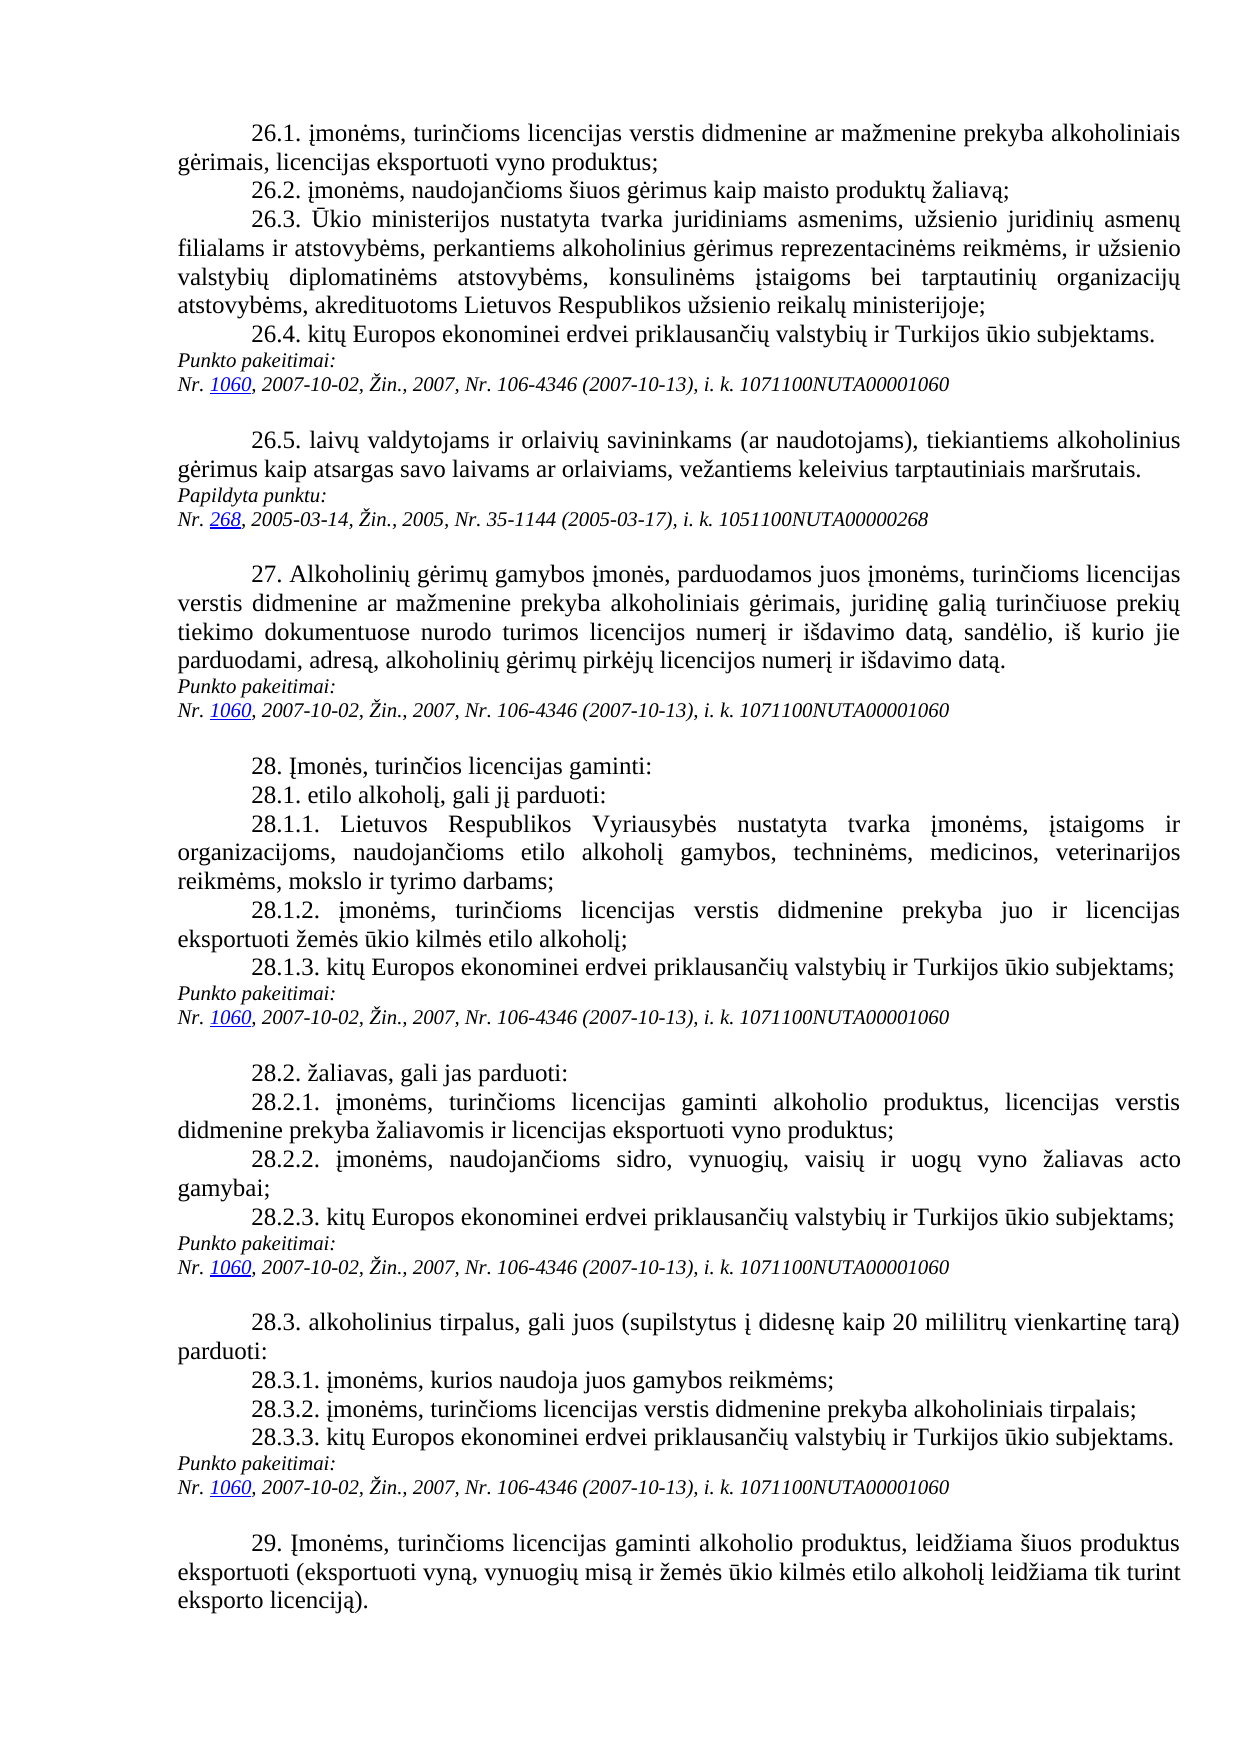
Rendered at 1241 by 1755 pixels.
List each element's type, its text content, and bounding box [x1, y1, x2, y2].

text Punkto pakeitimai: [177, 674, 1181, 698]
text Papildyta punktu: [177, 482, 1181, 507]
text Punkto pakeitimai: [177, 981, 1181, 1005]
text 28.1.2. įmonėms, turinčioms licencijas verstis didmenine prekyba juo ir licencijas eksportuoti žemės ūkio kilmės etilo alkoholį; [177, 895, 1181, 952]
text 28.2.1. įmonėms, turinčioms licencijas gaminti alkoholio produktus, licencijas verstis didmenine prekyba žaliavomis ir licencijas eksportuoti vyno produktus; [177, 1087, 1181, 1144]
text Nr. 1060, 2007-10-02, Žin., 2007, Nr. 106-4346 (2007-10-13), i. k. 1071100NUTA00001060 [177, 698, 1181, 722]
text Nr. 1060, 2007-10-02, Žin., 2007, Nr. 106-4346 (2007-10-13), i. k. 1071100NUTA00001060 [177, 1255, 1181, 1279]
text 28.2.2. įmonėms, naudojančioms sidro, vynuogių, vaisių ir uogų vyno žaliavas acto gamybai; [177, 1144, 1181, 1202]
text 28.1.1. Lietuvos Respublikos Vyriausybės nustatyta tvarka įmonėms, įstaigoms ir organizacijoms, naudojančioms etilo alkoholį gamybos, techninėms, medicinos, veterinarijos reikmėms, mokslo ir tyrimo darbams; [177, 809, 1181, 895]
text 28.2.3. kitų Europos ekonominei erdvei priklausančių valstybių ir Turkijos ūkio subjektams; [177, 1202, 1181, 1231]
text Punkto pakeitimai: [177, 1451, 1181, 1475]
text Nr. 1060, 2007-10-02, Žin., 2007, Nr. 106-4346 (2007-10-13), i. k. 1071100NUTA00001060 [177, 372, 1181, 396]
text 26.2. įmonėms, naudojančioms šiuos gėrimus kaip maisto produktų žaliavą; [177, 176, 1181, 204]
text 28.1. etilo alkoholį, gali jį parduoti: [177, 780, 1181, 809]
text 26.3. Ūkio ministerijos nustatyta tvarka juridiniams asmenims, užsienio juridinių asmenų filialams ir atstovybėms, perkantiems alkoholinius gėrimus reprezentacinėms reikmėms, ir užsienio valstybių diplomatinėms atstovybėms, konsulinėms įstaigoms bei tarptautinių organizacijų atstovybėms, akredituotoms Lietuvos Respublikos užsienio reikalų ministerijoje; [177, 204, 1181, 319]
text Nr. 1060, 2007-10-02, Žin., 2007, Nr. 106-4346 (2007-10-13), i. k. 1071100NUTA00001060 [177, 1475, 1181, 1499]
text Punkto pakeitimai: [177, 1231, 1181, 1255]
text 28.2. žaliavas, gali jas parduoti: [177, 1058, 1181, 1087]
text Punkto pakeitimai: [177, 348, 1181, 372]
text 26.4. kitų Europos ekonominei erdvei priklausančių valstybių ir Turkijos ūkio subjektams. [177, 319, 1181, 348]
text 28.3.2. įmonėms, turinčioms licencijas verstis didmenine prekyba alkoholiniais tirpalais; [177, 1394, 1181, 1422]
text 27. Alkoholinių gėrimų gamybos įmonės, parduodamos juos įmonėms, turinčioms licencijas verstis didmenine ar mažmenine prekyba alkoholiniais gėrimais, juridinę galią turinčiuose prekių tiekimo dokumentuose nurodo turimos licencijos numerį ir išdavimo datą, sandėlio, iš kurio jie parduodami, adresą, alkoholinių gėrimų pirkėjų licencijos numerį ir išdavimo datą. [177, 559, 1181, 674]
text 28.3. alkoholinius tirpalus, gali juos (supilstytus į didesnę kaip 20 mililitrų vienkartinę tarą) parduoti: [177, 1307, 1181, 1365]
text 26.5. laivų valdytojams ir orlaivių savininkams (ar naudotojams), tiekiantiems alkoholinius gėrimus kaip atsargas savo laivams ar orlaiviams, vežantiems keleivius tarptautiniais maršrutais. [177, 425, 1181, 482]
text Nr. 1060, 2007-10-02, Žin., 2007, Nr. 106-4346 (2007-10-13), i. k. 1071100NUTA00001060 [177, 1005, 1181, 1029]
text Nr. 268, 2005-03-14, Žin., 2005, Nr. 35-1144 (2005-03-17), i. k. 1051100NUTA00000268 [177, 507, 1181, 531]
text 28.3.1. įmonėms, kurios naudoja juos gamybos reikmėms; [177, 1365, 1181, 1394]
text 29. Įmonėms, turinčioms licencijas gaminti alkoholio produktus, leidžiama šiuos produktus eksportuoti (eksportuoti vyną, vynuogių misą ir žemės ūkio kilmės etilo alkoholį leidžiama tik turint eksporto licenciją). [177, 1528, 1181, 1614]
text 28. Įmonės, turinčios licencijas gaminti: [177, 751, 1181, 780]
text 28.3.3. kitų Europos ekonominei erdvei priklausančių valstybių ir Turkijos ūkio subjektams. [177, 1422, 1181, 1451]
text 26.1. įmonėms, turinčioms licencijas verstis didmenine ar mažmenine prekyba alkoholiniais gėrimais, licencijas eksportuoti vyno produktus; [177, 118, 1181, 176]
text 28.1.3. kitų Europos ekonominei erdvei priklausančių valstybių ir Turkijos ūkio subjektams; [177, 952, 1181, 981]
